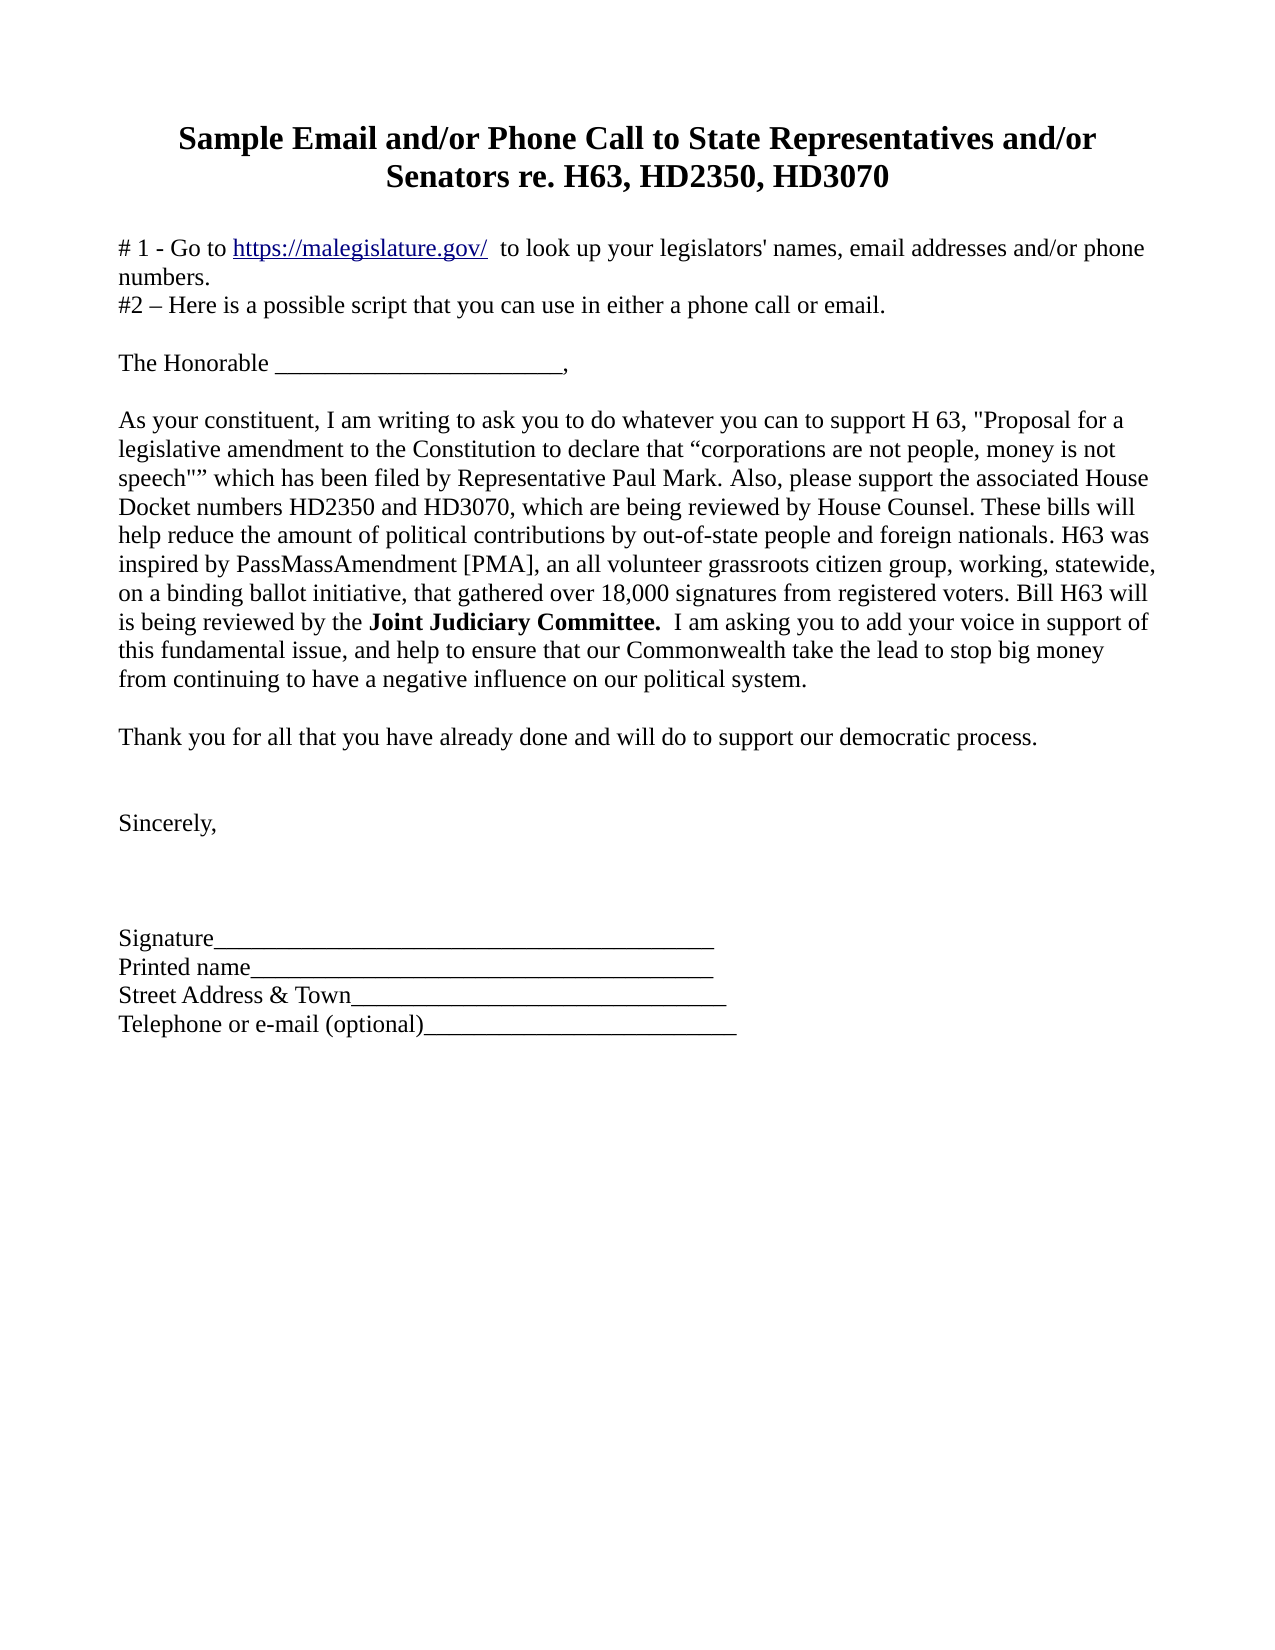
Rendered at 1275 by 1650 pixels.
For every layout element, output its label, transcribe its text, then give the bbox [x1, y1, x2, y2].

text Sample Email and/or Phone Call to State Representatives and/or Senators re. H63, HD2350, HD3070 [118, 118, 1157, 195]
text #2 – Here is a possible script that you can use in either a phone call or email. [118, 291, 1157, 319]
text # 1 - Go to https://malegislature.gov/ to look up your legislators' names, email addresses and/or phone numbers. [118, 233, 1157, 291]
text Thank you for all that you have already done and will do to support our democratic process. [118, 722, 1157, 751]
text Telephone or e-mail (optional)_________________________ [118, 1009, 1157, 1038]
text Printed name_____________________________________ [118, 952, 1157, 981]
text The Honorable _______________________, [118, 348, 1157, 377]
text Street Address & Town______________________________ [118, 981, 1157, 1009]
text Sincerely, [118, 808, 1157, 837]
text Signature________________________________________ [118, 923, 1157, 952]
text As your constituent, I am writing to ask you to do whatever you can to support H 63, "Proposal for a legislative amendment to the Constitution to declare that “corporations are not people, money is not speech"” which has been filed by Representative Paul Mark. Also, please support the associated House Docket numbers HD2350 and HD3070, which are being reviewed by House Counsel. These bills will help reduce the amount of political contributions by out-of-state people and foreign nationals. H63 was inspired by PassMassAmendment [PMA], an all volunteer grassroots citizen group, working, statewide, on a binding ballot initiative, that gathered over 18,000 signatures from registered voters. Bill H63 will is being reviewed by the Joint Judiciary Committee. I am asking you to add your voice in support of this fundamental issue, and help to ensure that our Commonwealth take the lead to stop big money from continuing to have a negative influence on our political system. [118, 406, 1157, 693]
